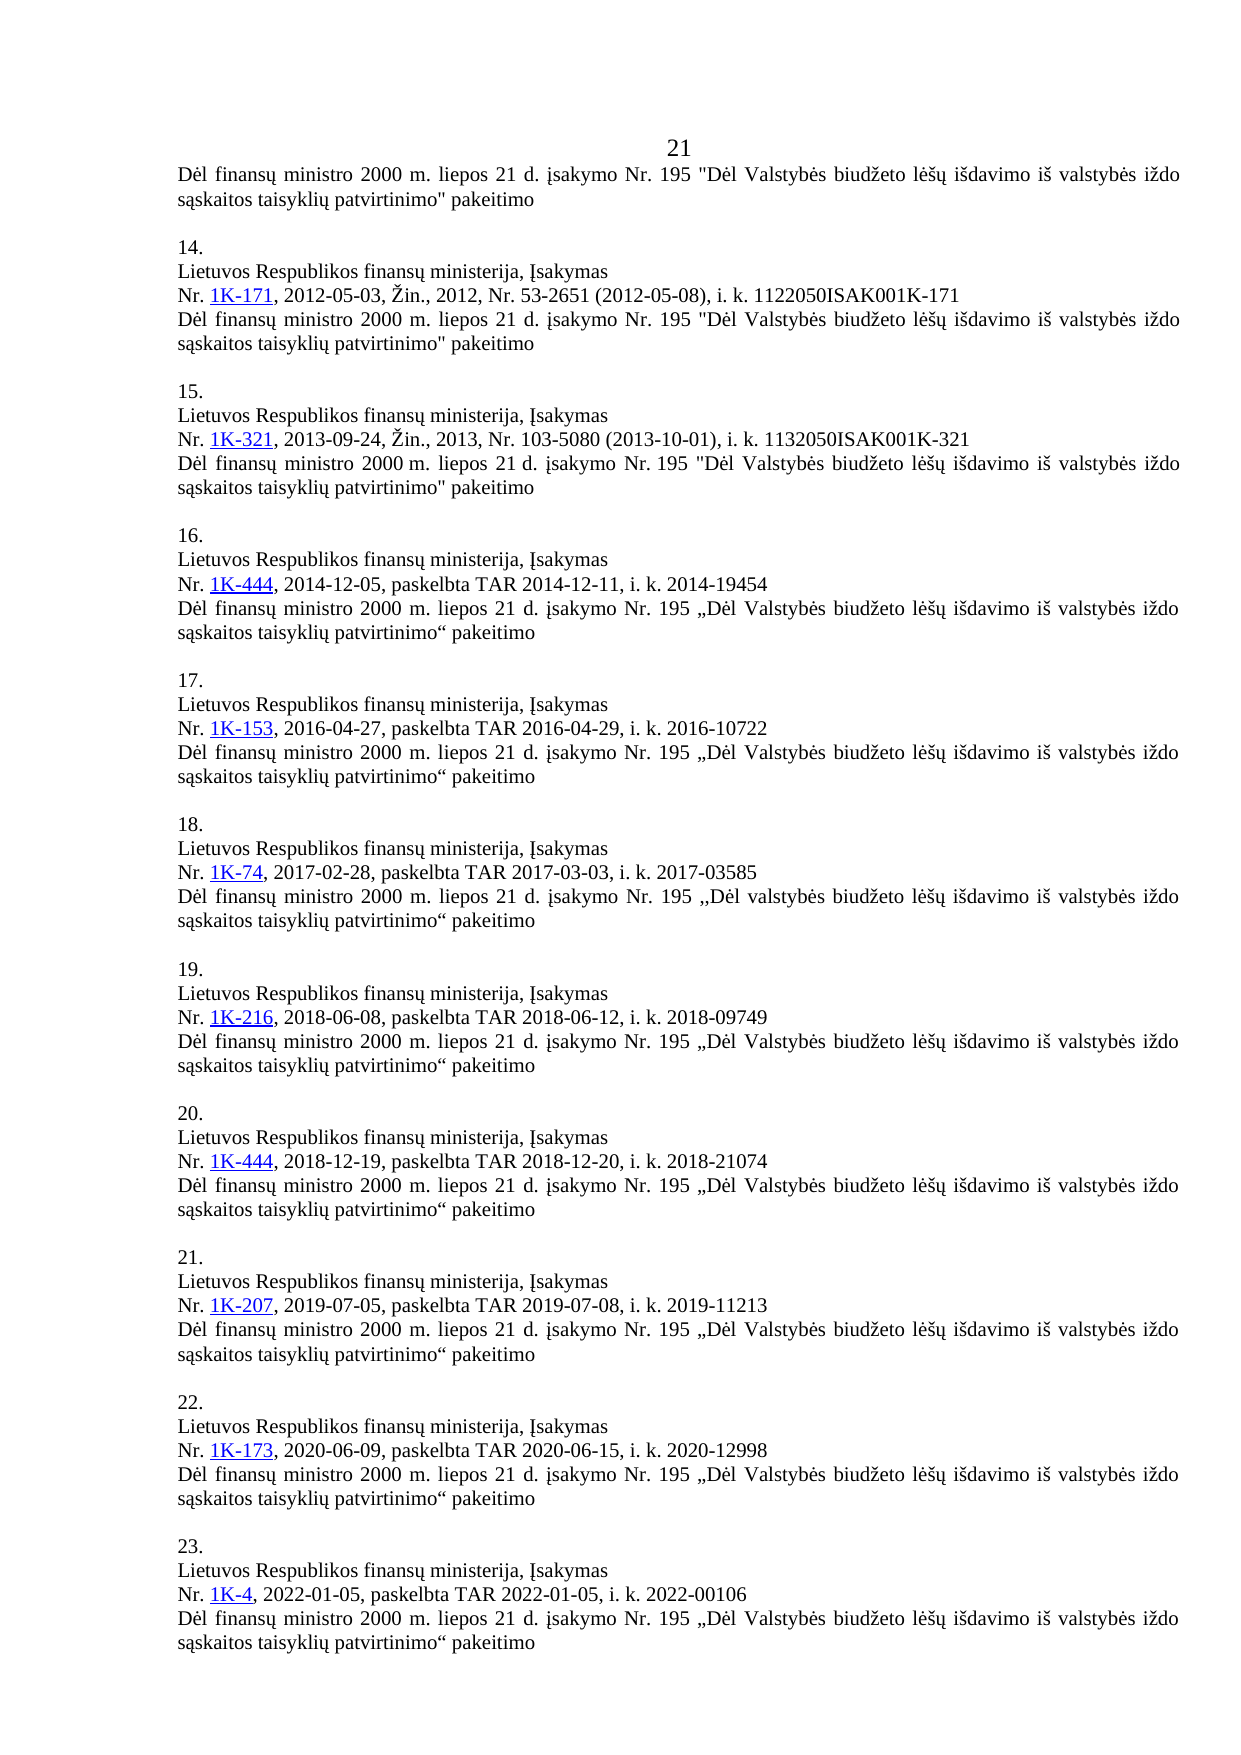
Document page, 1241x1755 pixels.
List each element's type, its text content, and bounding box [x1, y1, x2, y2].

text Lietuvos Respublikos finansų ministerija, Įsakymas [177, 1125, 1181, 1149]
text Lietuvos Respublikos finansų ministerija, Įsakymas [177, 692, 1181, 716]
text Dėl finansų ministro 2000 m. liepos 21 d. įsakymo Nr. 195 „Dėl Valstybės biudžeto lėšų išdavimo iš valstybės iždo sąskaitos taisyklių patvirtinimo“ pakeitimo [177, 1317, 1181, 1366]
text 18. [177, 812, 1181, 836]
text 20. [177, 1101, 1181, 1125]
text Dėl finansų ministro 2000 m. liepos 21 d. įsakymo Nr. 195 „Dėl Valstybės biudžeto lėšų išdavimo iš valstybės iždo sąskaitos taisyklių patvirtinimo“ pakeitimo [177, 740, 1181, 788]
text Nr. 1K-4, 2022-01-05, paskelbta TAR 2022-01-05, i. k. 2022-00106 [177, 1582, 1181, 1606]
text Nr. 1K-171, 2012-05-03, Žin., 2012, Nr. 53-2651 (2012-05-08), i. k. 1122050ISAK001K-171 [177, 283, 1181, 307]
text Lietuvos Respublikos finansų ministerija, Įsakymas [177, 1414, 1181, 1438]
text Lietuvos Respublikos finansų ministerija, Įsakymas [177, 547, 1181, 571]
text Lietuvos Respublikos finansų ministerija, Įsakymas [177, 1269, 1181, 1293]
text 14. [177, 234, 1181, 259]
text Nr. 1K-444, 2014-12-05, paskelbta TAR 2014-12-11, i. k. 2014-19454 [177, 571, 1181, 596]
text Nr. 1K-173, 2020-06-09, paskelbta TAR 2020-06-15, i. k. 2020-12998 [177, 1438, 1181, 1462]
text Dėl finansų ministro 2000 m. liepos 21 d. įsakymo Nr. 195 „Dėl Valstybės biudžeto lėšų išdavimo iš valstybės iždo sąskaitos taisyklių patvirtinimo“ pakeitimo [177, 596, 1181, 644]
text Lietuvos Respublikos finansų ministerija, Įsakymas [177, 981, 1181, 1004]
text 16. [177, 523, 1181, 547]
text 23. [177, 1534, 1181, 1558]
text Dėl finansų ministro 2000 m. liepos 21 d. įsakymo Nr. 195 "Dėl Valstybės biudžeto lėšų išdavimo iš valstybės iždo sąskaitos taisyklių patvirtinimo" pakeitimo [177, 451, 1181, 499]
text Dėl finansų ministro 2000 m. liepos 21 d. įsakymo Nr. 195 „Dėl Valstybės biudžeto lėšų išdavimo iš valstybės iždo sąskaitos taisyklių patvirtinimo“ pakeitimo [177, 1462, 1181, 1510]
text 19. [177, 956, 1181, 981]
text Lietuvos Respublikos finansų ministerija, Įsakymas [177, 259, 1181, 283]
text Nr. 1K-74, 2017-02-28, paskelbta TAR 2017-03-03, i. k. 2017-03585 [177, 860, 1181, 884]
text 22. [177, 1389, 1181, 1414]
text 21. [177, 1245, 1181, 1269]
text Dėl finansų ministro 2000 m. liepos 21 d. įsakymo Nr. 195 "Dėl Valstybės biudžeto lėšų išdavimo iš valstybės iždo sąskaitos taisyklių patvirtinimo" pakeitimo [177, 162, 1181, 211]
text Dėl finansų ministro 2000 m. liepos 21 d. įsakymo Nr. 195 „Dėl Valstybės biudžeto lėšų išdavimo iš valstybės iždo sąskaitos taisyklių patvirtinimo“ pakeitimo [177, 1173, 1181, 1221]
text Dėl finansų ministro 2000 m. liepos 21 d. įsakymo Nr. 195 „Dėl Valstybės biudžeto lėšų išdavimo iš valstybės iždo sąskaitos taisyklių patvirtinimo“ pakeitimo [177, 1606, 1181, 1654]
text 15. [177, 379, 1181, 403]
text 17. [177, 668, 1181, 692]
text Dėl finansų ministro 2000 m. liepos 21 d. įsakymo Nr. 195 „Dėl Valstybės biudžeto lėšų išdavimo iš valstybės iždo sąskaitos taisyklių patvirtinimo“ pakeitimo [177, 1029, 1181, 1077]
text Lietuvos Respublikos finansų ministerija, Įsakymas [177, 403, 1181, 427]
text Dėl finansų ministro 2000 m. liepos 21 d. įsakymo Nr. 195 ,,Dėl valstybės biudžeto lėšų išdavimo iš valstybės iždo sąskaitos taisyklių patvirtinimo“ pakeitimo [177, 884, 1181, 932]
text Nr. 1K-207, 2019-07-05, paskelbta TAR 2019-07-08, i. k. 2019-11213 [177, 1293, 1181, 1317]
text Dėl finansų ministro 2000 m. liepos 21 d. įsakymo Nr. 195 "Dėl Valstybės biudžeto lėšų išdavimo iš valstybės iždo sąskaitos taisyklių patvirtinimo" pakeitimo [177, 307, 1181, 355]
text Nr. 1K-153, 2016-04-27, paskelbta TAR 2016-04-29, i. k. 2016-10722 [177, 716, 1181, 740]
text Lietuvos Respublikos finansų ministerija, Įsakymas [177, 836, 1181, 860]
text Lietuvos Respublikos finansų ministerija, Įsakymas [177, 1558, 1181, 1582]
text Nr. 1K-321, 2013-09-24, Žin., 2013, Nr. 103-5080 (2013-10-01), i. k. 1132050ISAK001K-321 [177, 427, 1181, 451]
text Nr. 1K-216, 2018-06-08, paskelbta TAR 2018-06-12, i. k. 2018-09749 [177, 1004, 1181, 1029]
text Nr. 1K-444, 2018-12-19, paskelbta TAR 2018-12-20, i. k. 2018-21074 [177, 1149, 1181, 1173]
